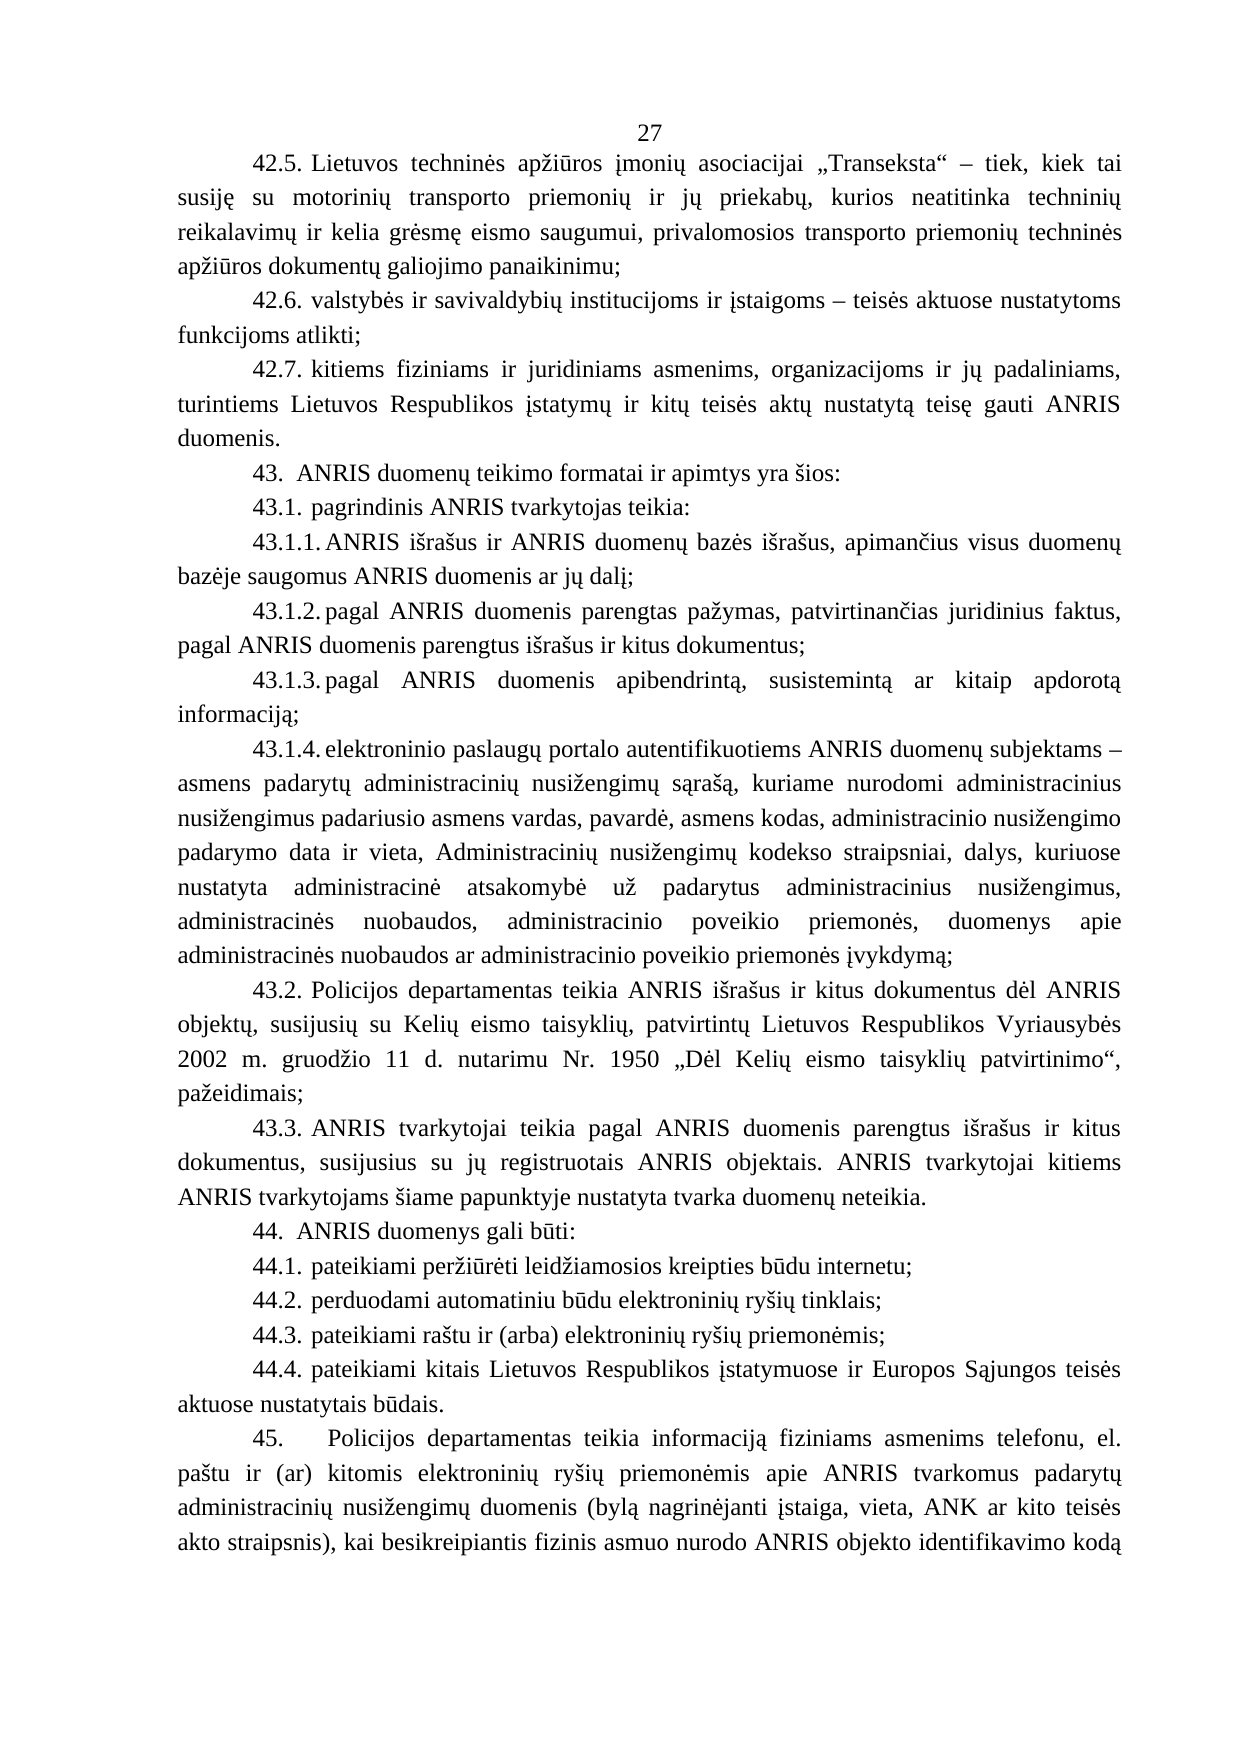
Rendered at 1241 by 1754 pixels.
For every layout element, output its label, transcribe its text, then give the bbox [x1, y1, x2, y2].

text 43.3. ANRIS tvarkytojai teikia pagal ANRIS duomenis parengtus išrašus ir kitus dokumentus, susijusius su jų registruotais ANRIS objektais. ANRIS tvarkytojai kitiems ANRIS tvarkytojams šiame papunktyje nustatyta tvarka duomenų neteikia. [177, 1113, 1122, 1211]
text 44.1. pateikiami peržiūrėti leidžiamosios kreipties būdu internetu; [177, 1251, 1122, 1280]
text 44. ANRIS duomenys gali būti: [177, 1216, 1122, 1245]
text 45. Policijos departamentas teikia informaciją fiziniams asmenims telefonu, el. paštu ir (ar) kitomis elektroninių ryšių priemonėmis apie ANRIS tvarkomus padarytų administracinių nusižengimų duomenis (bylą nagrinėjanti įstaiga, vieta, ANK ar kito teisės akto straipsnis), kai besikreipiantis fizinis asmuo nurodo ANRIS objekto identifikavimo kodą [177, 1423, 1122, 1556]
text 43.1. pagrindinis ANRIS tvarkytojas teikia: [177, 492, 1122, 521]
text 43.1.2. pagal ANRIS duomenis parengtas pažymas, patvirtinančias juridinius faktus, pagal ANRIS duomenis parengtus išrašus ir kitus dokumentus; [177, 596, 1122, 659]
text 43.1.3. pagal ANRIS duomenis apibendrintą, susistemintą ar kitaip apdorotą informaciją; [177, 665, 1122, 728]
text 44.2. perduodami automatiniu būdu elektroninių ryšių tinklais; [177, 1285, 1122, 1314]
text 44.4. pateikiami kitais Lietuvos Respublikos įstatymuose ir Europos Sąjungos teisės aktuose nustatytais būdais. [177, 1354, 1122, 1418]
text 43. ANRIS duomenų teikimo formatai ir apimtys yra šios: [177, 458, 1122, 487]
text 42.6. valstybės ir savivaldybių institucijoms ir įstaigoms – teisės aktuose nustatytoms funkcijoms atlikti; [177, 286, 1122, 349]
text 42.5. Lietuvos techninės apžiūros įmonių asociacijai „Transeksta“ – tiek, kiek tai susiję su motorinių transporto priemonių ir jų priekabų, kurios neatitinka techninių reikalavimų ir kelia grėsmę eismo saugumui, privalomosios transporto priemonių techninės apžiūros dokumentų galiojimo panaikinimu; [177, 148, 1122, 280]
text 44.3. pateikiami raštu ir (arba) elektroninių ryšių priemonėmis; [177, 1320, 1122, 1349]
text 42.7. kitiems fiziniams ir juridiniams asmenims, organizacijoms ir jų padaliniams, turintiems Lietuvos Respublikos įstatymų ir kitų teisės aktų nustatytą teisę gauti ANRIS duomenis. [177, 354, 1122, 452]
text 43.1.4. elektroninio paslaugų portalo autentifikuotiems ANRIS duomenų subjektams – asmens padarytų administracinių nusižengimų sąrašą, kuriame nurodomi administracinius nusižengimus padariusio asmens vardas, pavardė, asmens kodas, administracinio nusižengimo padarymo data ir vieta, Administracinių nusižengimų kodekso straipsniai, dalys, kuriuose nustatyta administracinė atsakomybė už padarytus administracinius nusižengimus, administracinės nuobaudos, administracinio poveikio priemonės, duomenys apie administracinės nuobaudos ar administracinio poveikio priemonės įvykdymą; [177, 734, 1122, 969]
text 43.2. Policijos departamentas teikia ANRIS išrašus ir kitus dokumentus dėl ANRIS objektų, susijusių su Kelių eismo taisyklių, patvirtintų Lietuvos Respublikos Vyriausybės 2002 m. gruodžio 11 d. nutarimu Nr. 1950 „Dėl Kelių eismo taisyklių patvirtinimo“, pažeidimais; [177, 975, 1122, 1107]
text 43.1.1. ANRIS išrašus ir ANRIS duomenų bazės išrašus, apimančius visus duomenų bazėje saugomus ANRIS duomenis ar jų dalį; [177, 527, 1122, 590]
